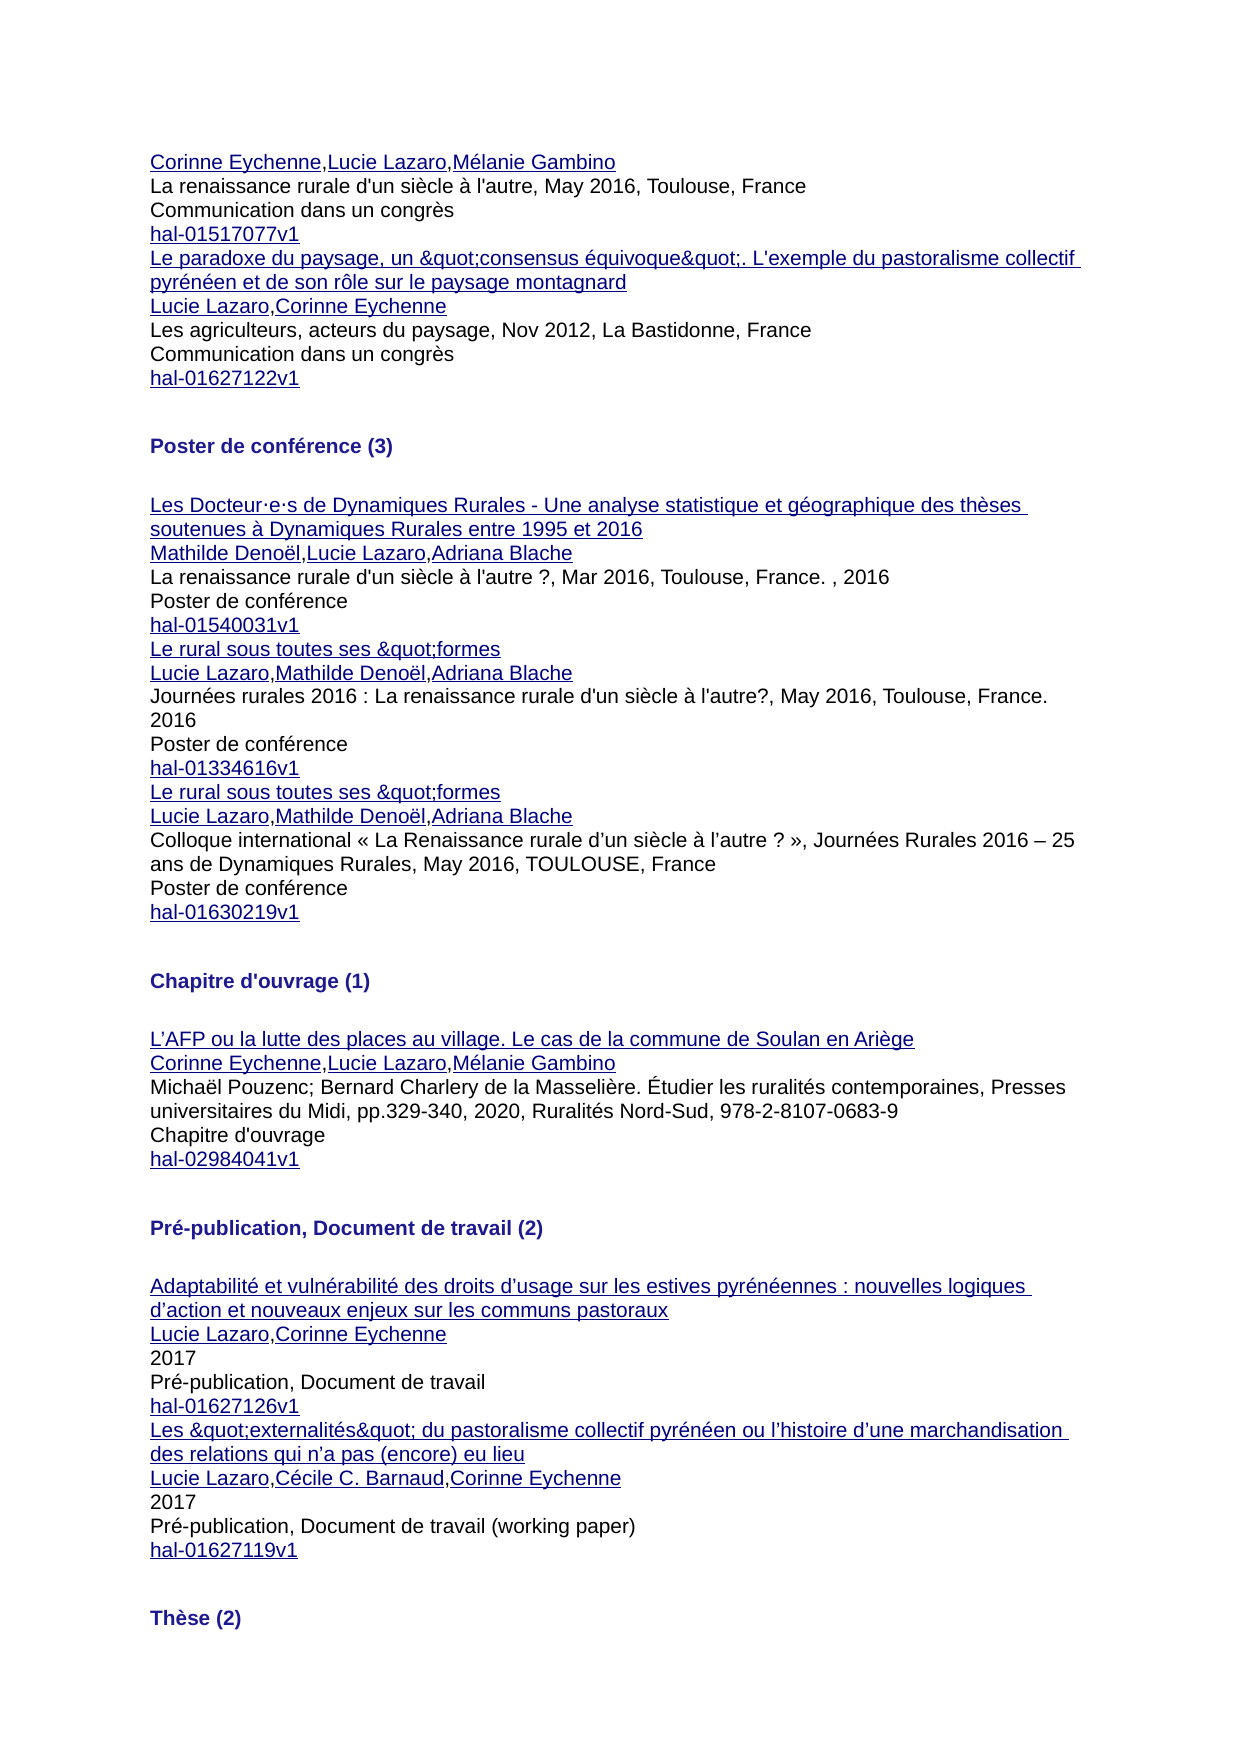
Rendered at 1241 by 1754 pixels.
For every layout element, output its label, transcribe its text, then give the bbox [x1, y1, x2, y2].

subtitle Chapitre d'ouvrage (1) [150, 969, 1090, 993]
subtitle Thèse (2) [150, 1606, 1090, 1630]
table_header L’AFP ou la lutte des places au village. Le cas de la commune de Soulan en Ariège Corinne Eychenne,Lucie Lazaro,Mélanie Gambino Michaël Pouzenc; Bernard Charlery de la Masselière. Étudier les ruralités contemporaines, Presses universitaires du Midi, pp.329-340, 2020, Ruralités Nord-Sud, 978-2-8107-0683-9 Chapitre d'ouvrage hal-02984041v1 [150, 1027, 1090, 1171]
table_cell Le rural sous toutes ses &quot;formes Lucie Lazaro,Mathilde Denoël,Adriana Blache Journées rurales 2016 : La renaissance rurale d'un siècle à l'autre?, May 2016, Toulouse, France. 2016 Poster de conférence hal-01334616v1 [150, 636, 1090, 780]
subtitle Pré-publication, Document de travail (2) [150, 1216, 1090, 1239]
table_cell Corinne Eychenne,Lucie Lazaro,Mélanie Gambino La renaissance rurale d'un siècle à l'autre, May 2016, Toulouse, France Communication dans un congrès hal-01517077v1 [150, 150, 1090, 246]
table_header Adaptabilité et vulnérabilité des droits d’usage sur les estives pyrénéennes : nouvelles logiques d’action et nouveaux enjeux sur les communs pastoraux Lucie Lazaro,Corinne Eychenne 2017 Pré-publication, Document de travail hal-01627126v1 [150, 1274, 1090, 1418]
table_header Les Docteur⋅e⋅s de Dynamiques Rurales - Une analyse statistique et géographique des thèses soutenues à Dynamiques Rurales entre 1995 et 2016 Mathilde Denoël,Lucie Lazaro,Adriana Blache La renaissance rurale d'un siècle à l'autre ?, Mar 2016, Toulouse, France. , 2016 Poster de conférence hal-01540031v1 [150, 493, 1090, 636]
table_cell Le rural sous toutes ses &quot;formes Lucie Lazaro,Mathilde Denoël,Adriana Blache Colloque international « La Renaissance rurale d’un siècle à l’autre ? », Journées Rurales 2016 – 25 ans de Dynamiques Rurales, May 2016, TOULOUSE, France Poster de conférence hal-01630219v1 [150, 780, 1090, 924]
table_cell Le paradoxe du paysage, un &quot;consensus équivoque&quot;. L'exemple du pastoralisme collectif pyrénéen et de son rôle sur le paysage montagnard Lucie Lazaro,Corinne Eychenne Les agriculteurs, acteurs du paysage, Nov 2012, La Bastidonne, France Communication dans un congrès hal-01627122v1 [150, 246, 1090, 389]
table_cell Les &quot;externalités&quot; du pastoralisme collectif pyrénéen ou l’histoire d’une marchandisation des relations qui n’a pas (encore) eu lieu Lucie Lazaro,Cécile C. Barnaud,Corinne Eychenne 2017 Pré-publication, Document de travail (working paper) hal-01627119v1 [150, 1418, 1090, 1561]
subtitle Poster de conférence (3) [150, 434, 1090, 458]
